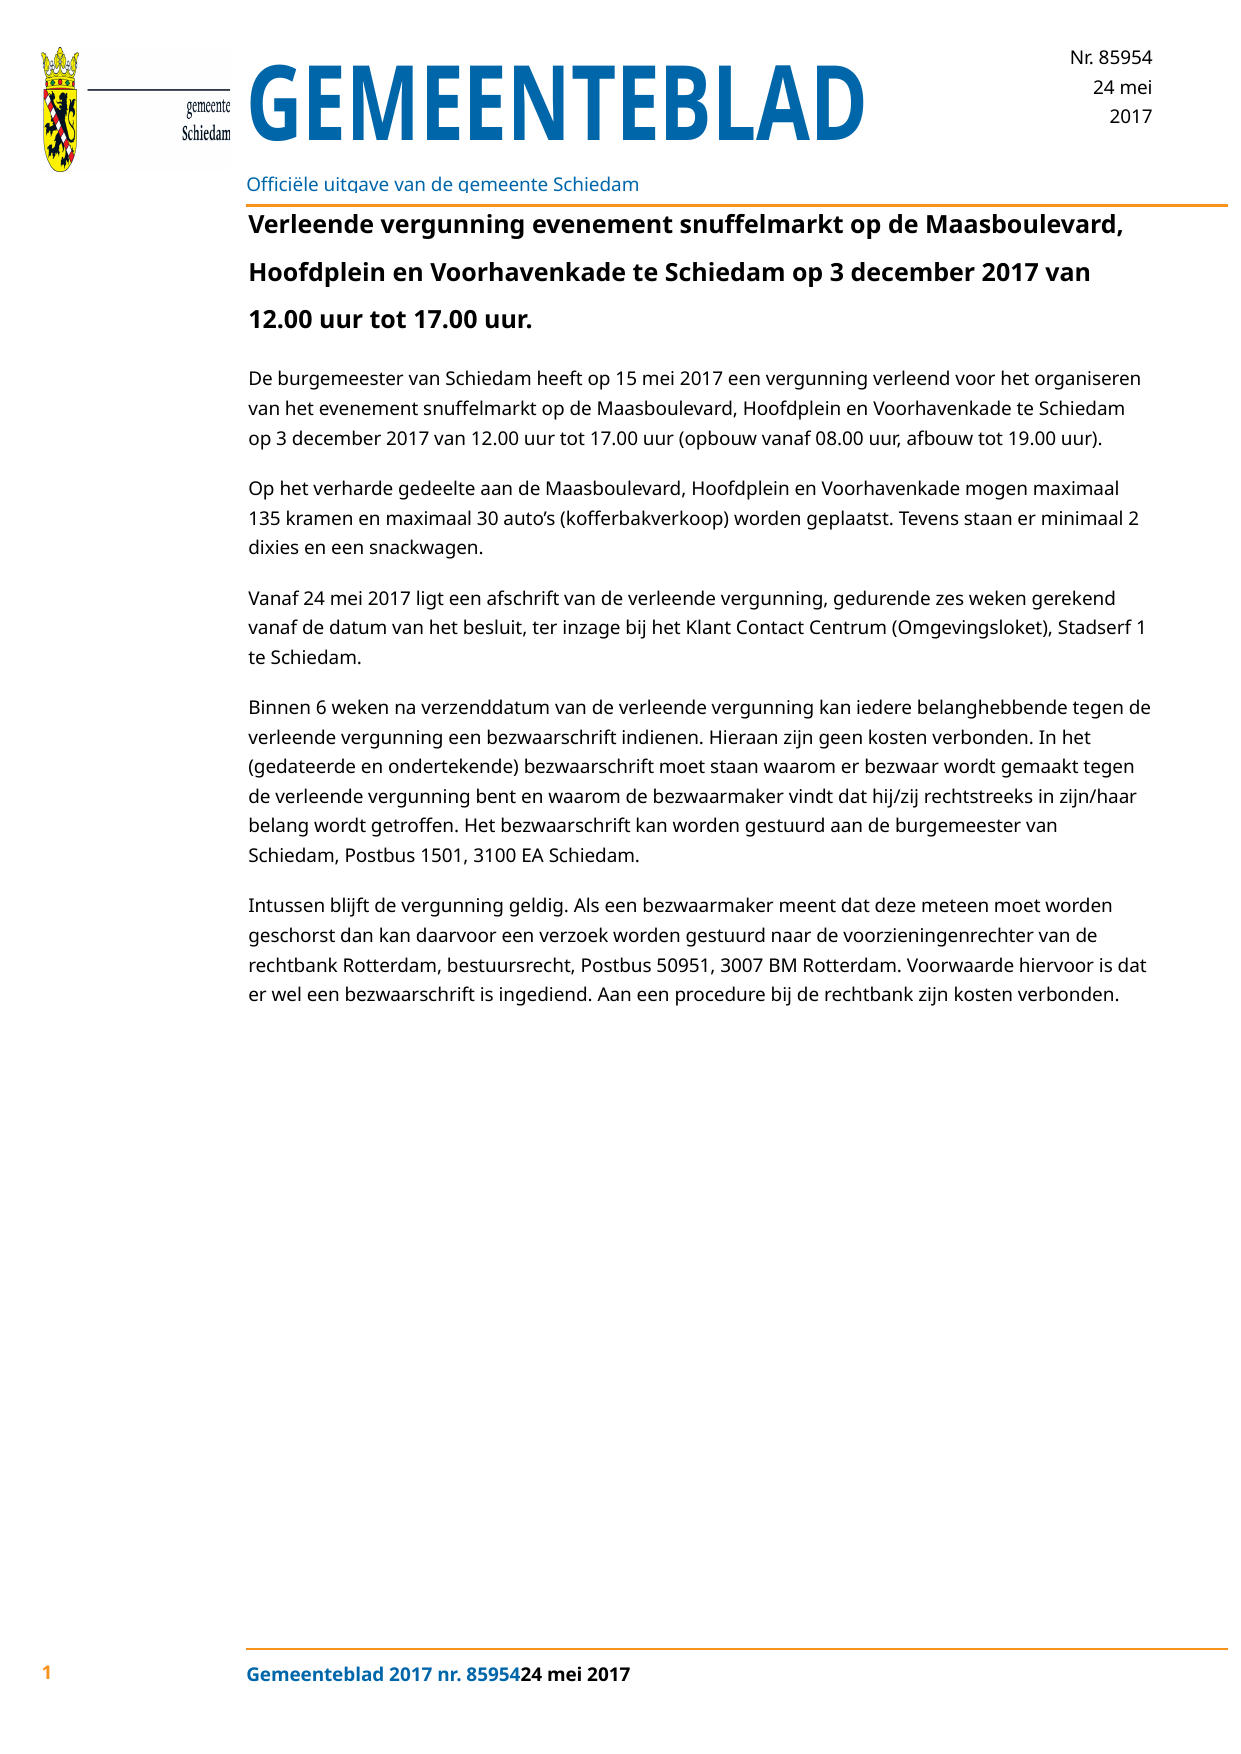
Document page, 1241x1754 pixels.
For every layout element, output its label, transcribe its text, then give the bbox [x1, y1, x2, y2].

text Intussen blijft de vergunning geldig. Als een bezwaarmaker meent dat deze meteen moet worden geschorst dan kan daarvoor een verzoek worden gestuurd naar de voorzieningenrechter van de rechtbank Rotterdam, bestuursrecht, Postbus 50951, 3007 BM Rotterdam. Voorwaarde hiervoor is dat er wel een bezwaarschrift is ingediend. Aan een procedure bij de rechtbank zijn kosten verbonden. [248, 893, 1152, 1007]
picture [41, 47, 231, 172]
text De burgemeester van Schiedam heeft op 15 mei 2017 een vergunning verleend voor het organiseren van het evenement snuffelmarkt op de Maasboulevard, Hoofdplein en Voorhavenkade te Schiedam op 3 december 2017 van 12.00 uur tot 17.00 uur (opbouw vanaf 08.00 uur, afbouw tot 19.00 uur). [248, 366, 1152, 450]
text Binnen 6 weken na verzenddatum van de verleende vergunning kan iedere belanghebbende tegen de verleende vergunning een bezwaarschrift indienen. Hieraan zijn geen kosten verbonden. In het (gedateerde en ondertekende) bezwaarschrift moet staan waarom er bezwaar wordt gemaakt tegen de verleende vergunning bent en waarom de bezwaarmaker vindt dat hij/zij rechtstreeks in zijn/haar belang wordt getroffen. Het bezwaarschrift kan worden gestuurd aan de burgemeester van Schiedam, Postbus 1501, 3100 EA Schiedam. [248, 694, 1152, 868]
text Verleende vergunning evenement snuffelmarkt op de Maasboulevard, Hoofdplein en Voorhavenkade te Schiedam op 3 december 2017 van 12.00 uur tot 17.00 uur. [248, 207, 1152, 336]
text Op het verharde gedeelte aan de Maasboulevard, Hoofdplein en Voorhavenkade mogen maximaal 135 kramen en maximaal 30 auto’s (kofferbakverkoop) worden geplaatst. Tevens staan er minimaal 2 dixies en een snackwagen. [248, 475, 1152, 560]
text Vanaf 24 mei 2017 ligt een afschrift van de verleende vergunning, gedurende zes weken gerekend vanaf de datum van het besluit, ter inzage bij het Klant Contact Centrum (Omgevingsloket), Stadserf 1 te Schiedam. [248, 585, 1152, 669]
